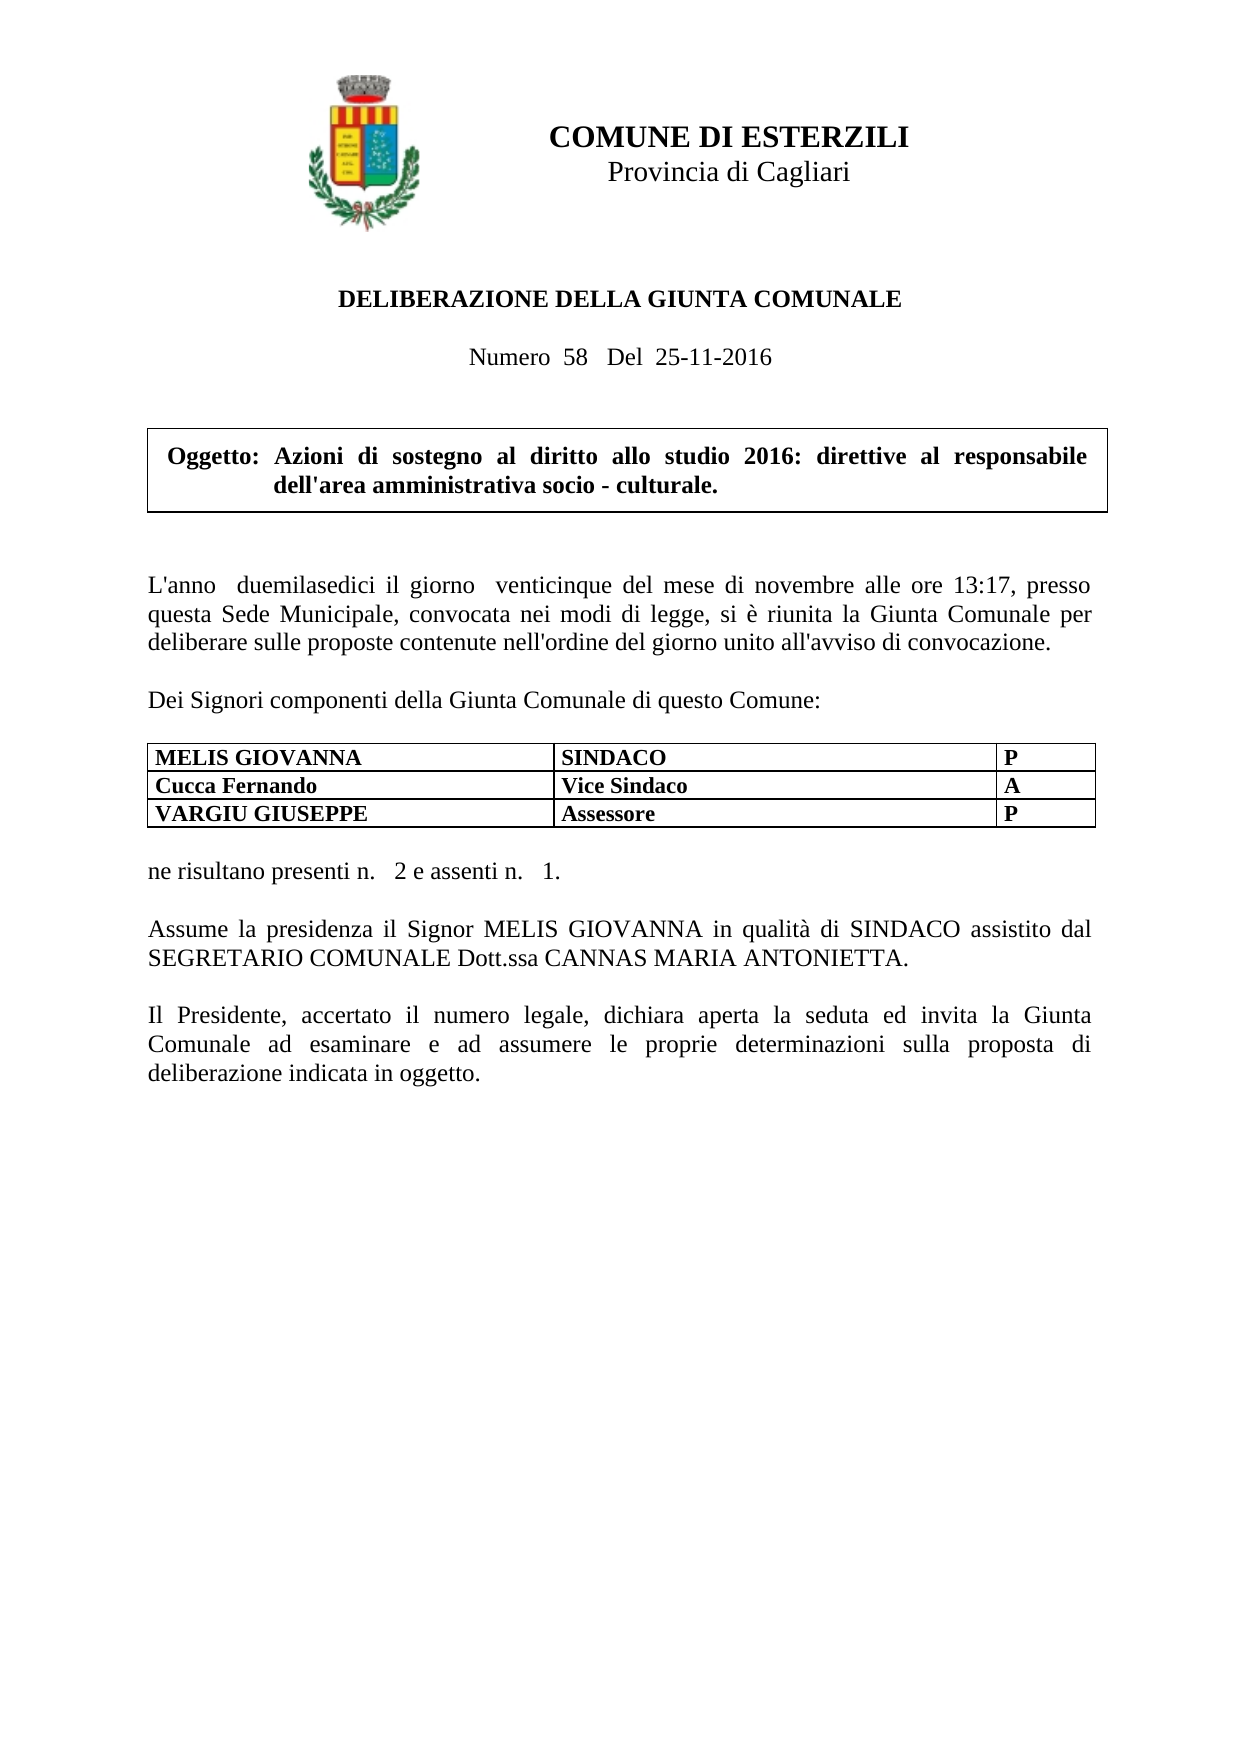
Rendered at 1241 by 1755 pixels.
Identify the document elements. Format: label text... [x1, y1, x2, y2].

text Dei Signori componenti della Giunta Comunale di questo Comune: [148, 685, 1093, 714]
text ne risultano presenti n. 2 e assenti n. 1. [148, 856, 1093, 885]
text Il Presidente, accertato il numero legale, dichiara aperta la seduta ed invita la Giunta Comunale ad esaminare e ad assumere le proprie determinazioni sulla proposta di deliberazione indicata in oggetto. [148, 1000, 1093, 1086]
table_cell A [997, 772, 1095, 798]
table_cell Assessore [555, 800, 996, 826]
table_header SINDACO [555, 744, 996, 770]
table_header Oggetto: Azioni di sostegno al diritto allo studio 2016: direttive al responsabile dell'area amministrativa socio - culturale. [148, 429, 1107, 511]
table_cell Vice Sindaco [555, 772, 996, 798]
table_header MELIS GIOVANNA [148, 744, 553, 770]
text L'anno duemilasedici il giorno venticinque del mese di novembre alle ore 13:17, presso questa Sede Municipale, convocata nei modi di legge, si è riunita la Giunta Comunale per deliberare sulle proposte contenute nell'ordine del giorno unito all'avviso di convocazione. [148, 570, 1093, 656]
text DELIBERAZIONE DELLA GIUNTA COMUNALE [148, 284, 1093, 313]
table_cell VARGIU GIUSEPPE [148, 800, 553, 826]
table_cell P [997, 800, 1095, 826]
table_cell Cucca Fernando [148, 772, 553, 798]
table_header P [997, 744, 1095, 770]
text Assume la presidenza il Signor MELIS GIOVANNA in qualità di SINDACO assistito dal SEGRETARIO COMUNALE Dott.ssa CANNAS MARIA ANTONIETTA. [148, 914, 1093, 971]
text Numero 58 Del 25-11-2016 [148, 342, 1093, 370]
